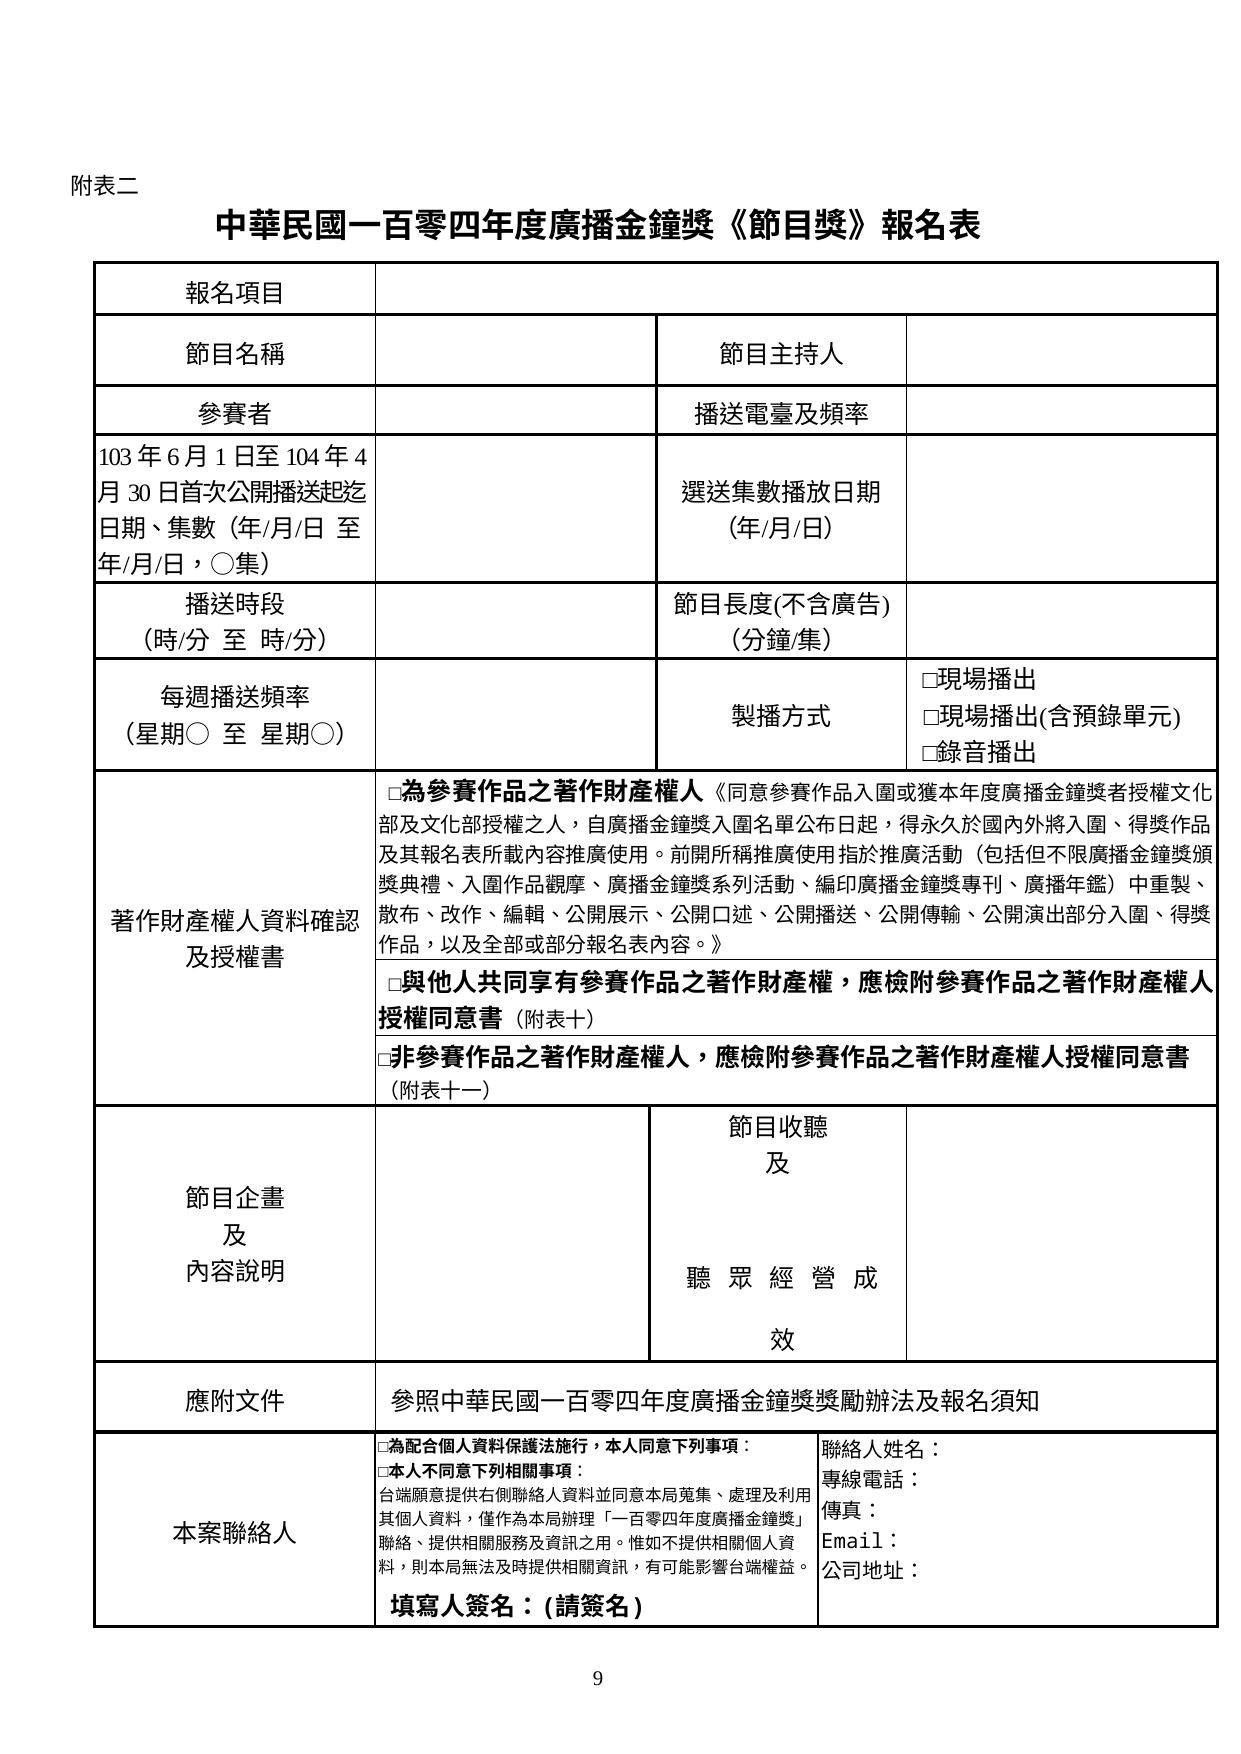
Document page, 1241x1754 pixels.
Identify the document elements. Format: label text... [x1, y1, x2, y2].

table_cell 節目長度(不含廣告) （分鐘/集） [658, 584, 906, 657]
table_cell □與他人共同享有參賽作品之著作財產權，應檢附參賽作品之著作財產權人授權同意書（附表十） [376, 960, 1216, 1034]
table_cell 節目企畫 及 內容說明 [96, 1107, 375, 1359]
table_cell [376, 316, 655, 384]
table_cell [376, 387, 655, 433]
table_cell 應附文件 [96, 1363, 375, 1430]
table_cell 本案聯絡人 [96, 1434, 374, 1624]
table_cell 節目名稱 [96, 316, 375, 384]
table_cell 播送時段 （時/分 至 時/分） [96, 584, 375, 657]
table_cell 著作財產權人資料確認及授權書 [96, 772, 375, 1104]
table_cell 聯絡人姓名： 專線電話： 傳真： Email： 公司地址： [819, 1434, 1216, 1624]
table_cell [376, 584, 655, 657]
table_cell □現場播出 □現場播出(含預錄單元) □錄音播出 [907, 660, 1216, 768]
table_cell [907, 436, 1216, 581]
table_cell 選送集數播放日期 （年/月/日） [658, 436, 906, 581]
table_cell 節目收聽 及 聽眾經營成效 [651, 1107, 906, 1359]
table_cell 播送電臺及頻率 [658, 387, 906, 433]
table_cell □非參賽作品之著作財產權人，應檢附參賽作品之著作財產權人授權同意書（附表十一） [376, 1036, 1216, 1104]
table_cell □為配合個人資料保護法施行，本人同意下列事項： □本人不同意下列相關事項： 台端願意提供右側聯絡人資料並同意本局蒐集、處理及利用其個人資料，僅作為本局辦理「一百零四年度廣播金鐘獎」聯絡、提供相關服務及資訊之用。惟如不提供相關個人資料，則本局無法及時提供相關資訊，有可能影響台端權益。 填寫人簽名：(請簽名) [376, 1434, 817, 1624]
table_cell 每週播送頻率 （星期○ 至 星期○） [96, 660, 375, 768]
table_cell [376, 1107, 648, 1359]
table_cell 製播方式 [658, 660, 906, 768]
table_header 報名項目 [96, 264, 375, 313]
text 中華民國一百零四年度廣播金鐘獎《節目獎》報名表 [64, 164, 1119, 247]
table_cell 參賽者 [96, 387, 375, 433]
text 附表二 [71, 168, 152, 201]
table_header [376, 264, 1216, 313]
table_header 編號： [77, 136, 305, 198]
table_cell [907, 316, 1216, 384]
table_cell [907, 387, 1216, 433]
table_cell [907, 584, 1216, 657]
table_cell □為參賽作品之著作財產權人《同意參賽作品入圍或獲本年度廣播金鐘獎者授權文化部及文化部授權之人，自廣播金鐘獎入圍名單公布日起，得永久於國內外將入圍、得獎作品及其報名表所載內容推廣使用。前開所稱推廣使用指於推廣活動（包括但不限廣播金鐘獎頒獎典禮、入圍作品觀摩、廣播金鐘獎系列活動、編印廣播金鐘獎專刊、廣播年鑑）中重製、散布、改作、編輯、公開展示、公開口述、公開播送、公開傳輸、公開演出部分入圍、得獎作品，以及全部或部分報名表內容。》 [376, 772, 1216, 959]
table_cell 參照中華民國一百零四年度廣播金鐘獎獎勵辦法及報名須知 [376, 1363, 1216, 1430]
table_cell [376, 660, 655, 768]
table_cell [907, 1107, 1216, 1359]
table_cell 節目主持人 [658, 316, 906, 384]
table_cell 103年6月1日至104年4月30日首次公開播送起迄日期、集數（年/月/日 至 年/月/日，○集） [96, 436, 375, 581]
table_cell [376, 436, 655, 581]
